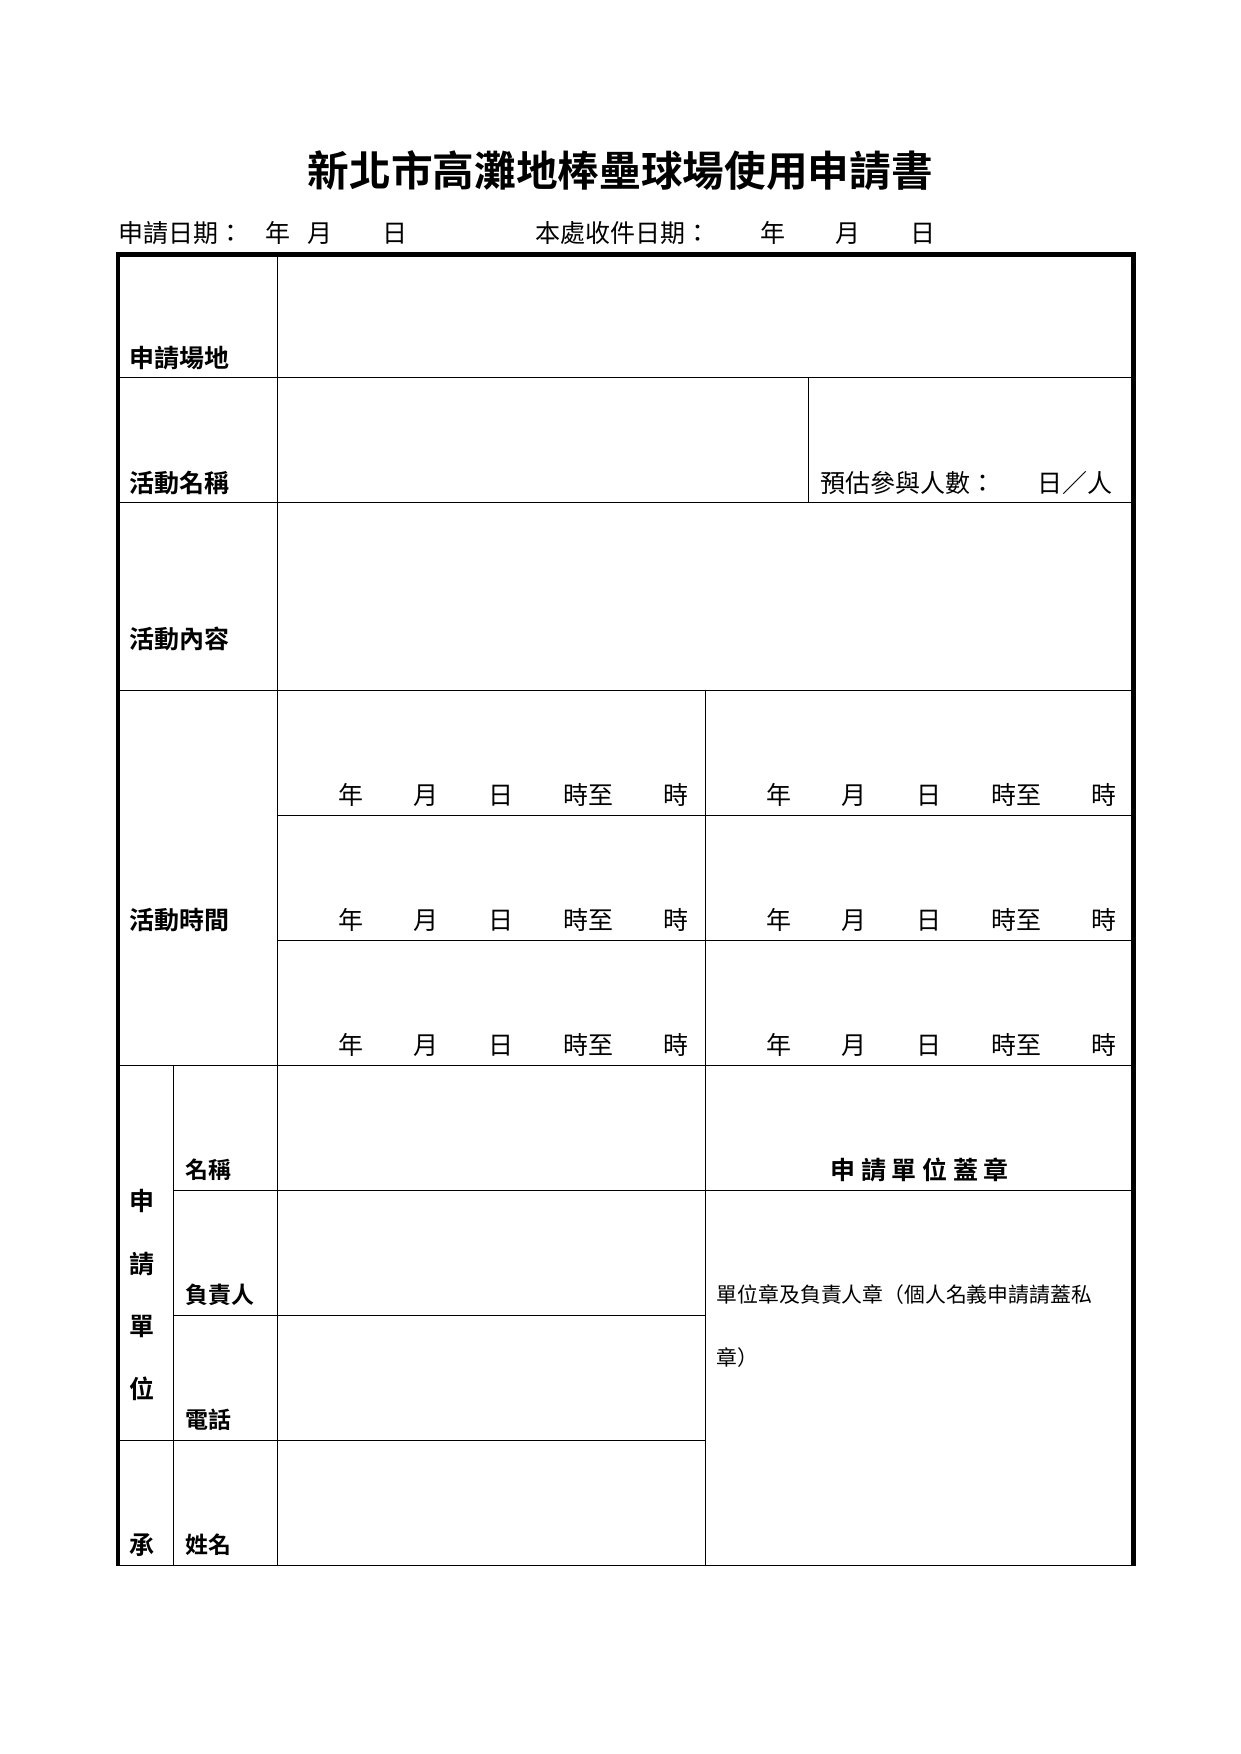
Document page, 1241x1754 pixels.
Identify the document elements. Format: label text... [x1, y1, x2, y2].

table_cell [278, 1441, 705, 1564]
table_cell 申請單位 [120, 1066, 173, 1439]
table_cell 活動內容 [120, 503, 277, 689]
table_cell 承 [120, 1441, 173, 1564]
table_cell [278, 1316, 705, 1439]
table_cell 單位章及負責人章（個人名義申請請蓋私章） [706, 1191, 1131, 1564]
text 新北市高灘地棒壘球場使用申請書 [118, 127, 1122, 189]
table_cell 年 月 日 時至 時 [706, 816, 1131, 939]
table_cell 活動時間 [120, 691, 277, 1064]
table_cell 姓名 [174, 1441, 277, 1564]
table_cell 電話 [174, 1316, 277, 1439]
table_cell 申 請 單 位 蓋 章 [706, 1066, 1131, 1189]
table_cell 年 月 日 時至 時 [278, 691, 705, 814]
table_cell 年 月 日 時至 時 [706, 941, 1131, 1064]
table_cell 活動名稱 [120, 378, 277, 502]
table_cell 預估參與人數： 日／人 [809, 378, 1131, 502]
table_cell [278, 1191, 705, 1314]
table_cell 名稱 [174, 1066, 277, 1189]
table_cell [278, 378, 808, 502]
table_cell [278, 1066, 705, 1189]
table_cell 年 月 日 時至 時 [278, 816, 705, 939]
table_cell 負責人 [174, 1191, 277, 1314]
table_header [278, 257, 1131, 377]
table_cell 年 月 日 時至 時 [706, 691, 1131, 814]
text 申請日期： 年 月 日 本處收件日期： 年 月 日 [118, 189, 1122, 252]
table_cell [278, 503, 1131, 689]
table_cell 年 月 日 時至 時 [278, 941, 705, 1064]
table_header 申請場地 [120, 257, 277, 377]
